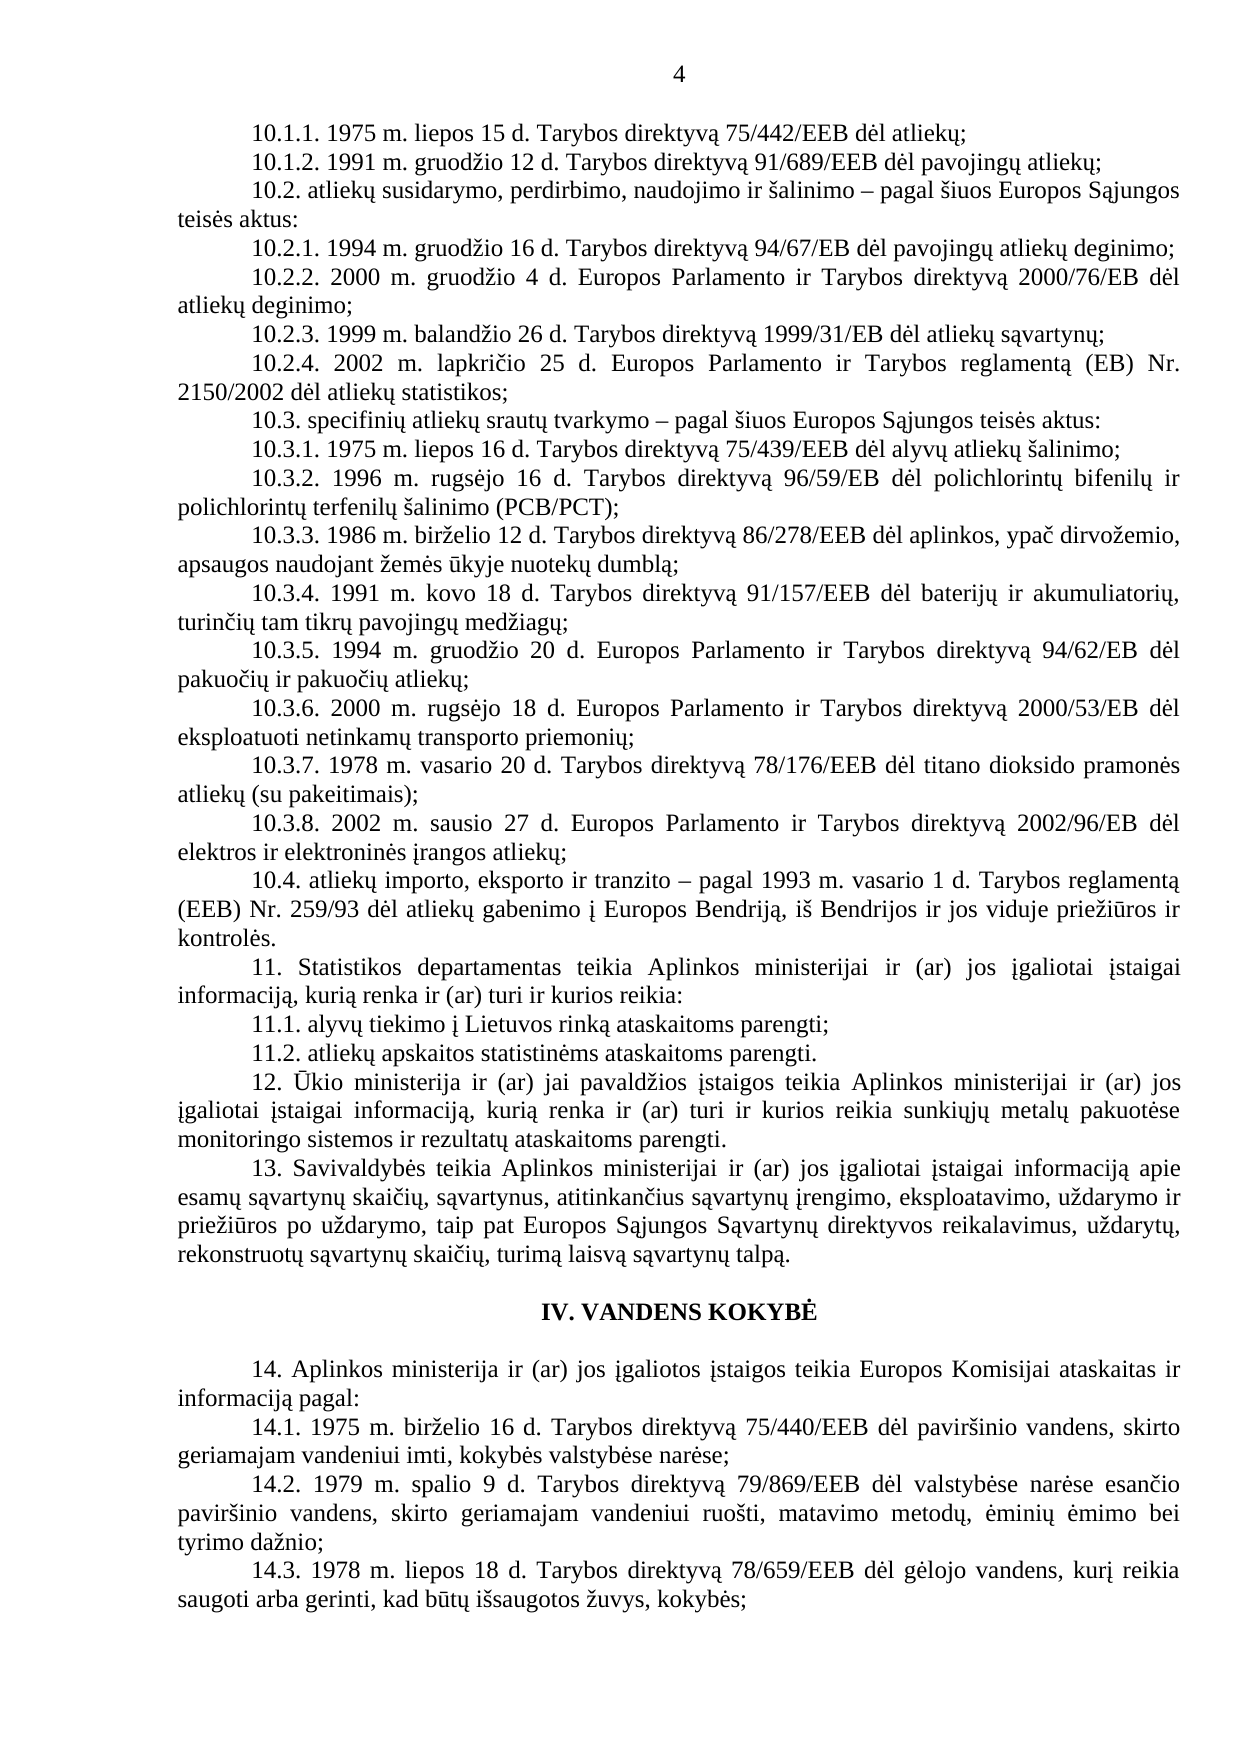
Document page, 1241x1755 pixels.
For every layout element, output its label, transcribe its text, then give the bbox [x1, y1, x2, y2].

text 10.3.4. 1991 m. kovo 18 d. Tarybos direktyvą 91/157/EEB dėl baterijų ir akumuliatorių, turinčių tam tikrų pavojingų medžiagų; [177, 578, 1181, 636]
text 10.2.3. 1999 m. balandžio 26 d. Tarybos direktyvą 1999/31/EB dėl atliekų sąvartynų; [177, 319, 1181, 348]
text 10.3.7. 1978 m. vasario 20 d. Tarybos direktyvą 78/176/EEB dėl titano dioksido pramonės atliekų (su pakeitimais); [177, 751, 1181, 808]
text 10.3. specifinių atliekų srautų tvarkymo – pagal šiuos Europos Sąjungos teisės aktus: [177, 406, 1181, 434]
text 14. Aplinkos ministerija ir (ar) jos įgaliotos įstaigos teikia Europos Komisijai ataskaitas ir informaciją pagal: [177, 1354, 1181, 1412]
text 14.1. 1975 m. birželio 16 d. Tarybos direktyvą 75/440/EEB dėl paviršinio vandens, skirto geriamajam vandeniui imti, kokybės valstybėse narėse; [177, 1412, 1181, 1469]
text 11. Statistikos departamentas teikia Aplinkos ministerijai ir (ar) jos įgaliotai įstaigai informaciją, kurią renka ir (ar) turi ir kurios reikia: [177, 952, 1181, 1009]
text 10.3.5. 1994 m. gruodžio 20 d. Europos Parlamento ir Tarybos direktyvą 94/62/EB dėl pakuočių ir pakuočių atliekų; [177, 636, 1181, 693]
text 10.3.1. 1975 m. liepos 16 d. Tarybos direktyvą 75/439/EEB dėl alyvų atliekų šalinimo; [177, 434, 1181, 463]
text 10.2.1. 1994 m. gruodžio 16 d. Tarybos direktyvą 94/67/EB dėl pavojingų atliekų deginimo; [177, 233, 1181, 262]
text 10.1.1. 1975 m. liepos 15 d. Tarybos direktyvą 75/442/EEB dėl atliekų; [177, 118, 1181, 147]
text 10.4. atliekų importo, eksporto ir tranzito – pagal 1993 m. vasario 1 d. Tarybos reglamentą (EEB) Nr. 259/93 dėl atliekų gabenimo į Europos Bendriją, iš Bendrijos ir jos viduje priežiūros ir kontrolės. [177, 866, 1181, 952]
text 14.2. 1979 m. spalio 9 d. Tarybos direktyvą 79/869/EEB dėl valstybėse narėse esančio paviršinio vandens, skirto geriamajam vandeniui ruošti, matavimo metodų, ėminių ėmimo bei tyrimo dažnio; [177, 1469, 1181, 1556]
text 11.1. alyvų tiekimo į Lietuvos rinką ataskaitoms parengti; [177, 1009, 1181, 1038]
text 11.2. atliekų apskaitos statistinėms ataskaitoms parengti. [177, 1038, 1181, 1067]
text 13. Savivaldybės teikia Aplinkos ministerijai ir (ar) jos įgaliotai įstaigai informaciją apie esamų sąvartynų skaičių, sąvartynus, atitinkančius sąvartynų įrengimo, eksploatavimo, uždarymo ir priežiūros po uždarymo, taip pat Europos Sąjungos Sąvartynų direktyvos reikalavimus, uždarytų, rekonstruotų sąvartynų skaičių, turimą laisvą sąvartynų talpą. [177, 1153, 1181, 1268]
text 10.2.4. 2002 m. lapkričio 25 d. Europos Parlamento ir Tarybos reglamentą (EB) Nr. 2150/2002 dėl atliekų statistikos; [177, 348, 1181, 406]
text 10.3.2. 1996 m. rugsėjo 16 d. Tarybos direktyvą 96/59/EB dėl polichlorintų bifenilų ir polichlorintų terfenilų šalinimo (PCB/PCT); [177, 463, 1181, 521]
text 10.3.3. 1986 m. birželio 12 d. Tarybos direktyvą 86/278/EEB dėl aplinkos, ypač dirvožemio, apsaugos naudojant žemės ūkyje nuotekų dumblą; [177, 521, 1181, 578]
text 10.2.2. 2000 m. gruodžio 4 d. Europos Parlamento ir Tarybos direktyvą 2000/76/EB dėl atliekų deginimo; [177, 262, 1181, 319]
text 10.1.2. 1991 m. gruodžio 12 d. Tarybos direktyvą 91/689/EEB dėl pavojingų atliekų; [177, 147, 1181, 176]
text 12. Ūkio ministerija ir (ar) jai pavaldžios įstaigos teikia Aplinkos ministerijai ir (ar) jos įgaliotai įstaigai informaciją, kurią renka ir (ar) turi ir kurios reikia sunkiųjų metalų pakuotėse monitoringo sistemos ir rezultatų ataskaitoms parengti. [177, 1067, 1181, 1153]
text 10.3.6. 2000 m. rugsėjo 18 d. Europos Parlamento ir Tarybos direktyvą 2000/53/EB dėl eksploatuoti netinkamų transporto priemonių; [177, 693, 1181, 751]
text IV. Vandens kokybė [177, 1297, 1181, 1326]
text 10.3.8. 2002 m. sausio 27 d. Europos Parlamento ir Tarybos direktyvą 2002/96/EB dėl elektros ir elektroninės įrangos atliekų; [177, 808, 1181, 866]
text 10.2. atliekų susidarymo, perdirbimo, naudojimo ir šalinimo – pagal šiuos Europos Sąjungos teisės aktus: [177, 176, 1181, 233]
text 14.3. 1978 m. liepos 18 d. Tarybos direktyvą 78/659/EEB dėl gėlojo vandens, kurį reikia saugoti arba gerinti, kad būtų išsaugotos žuvys, kokybės; [177, 1556, 1181, 1613]
